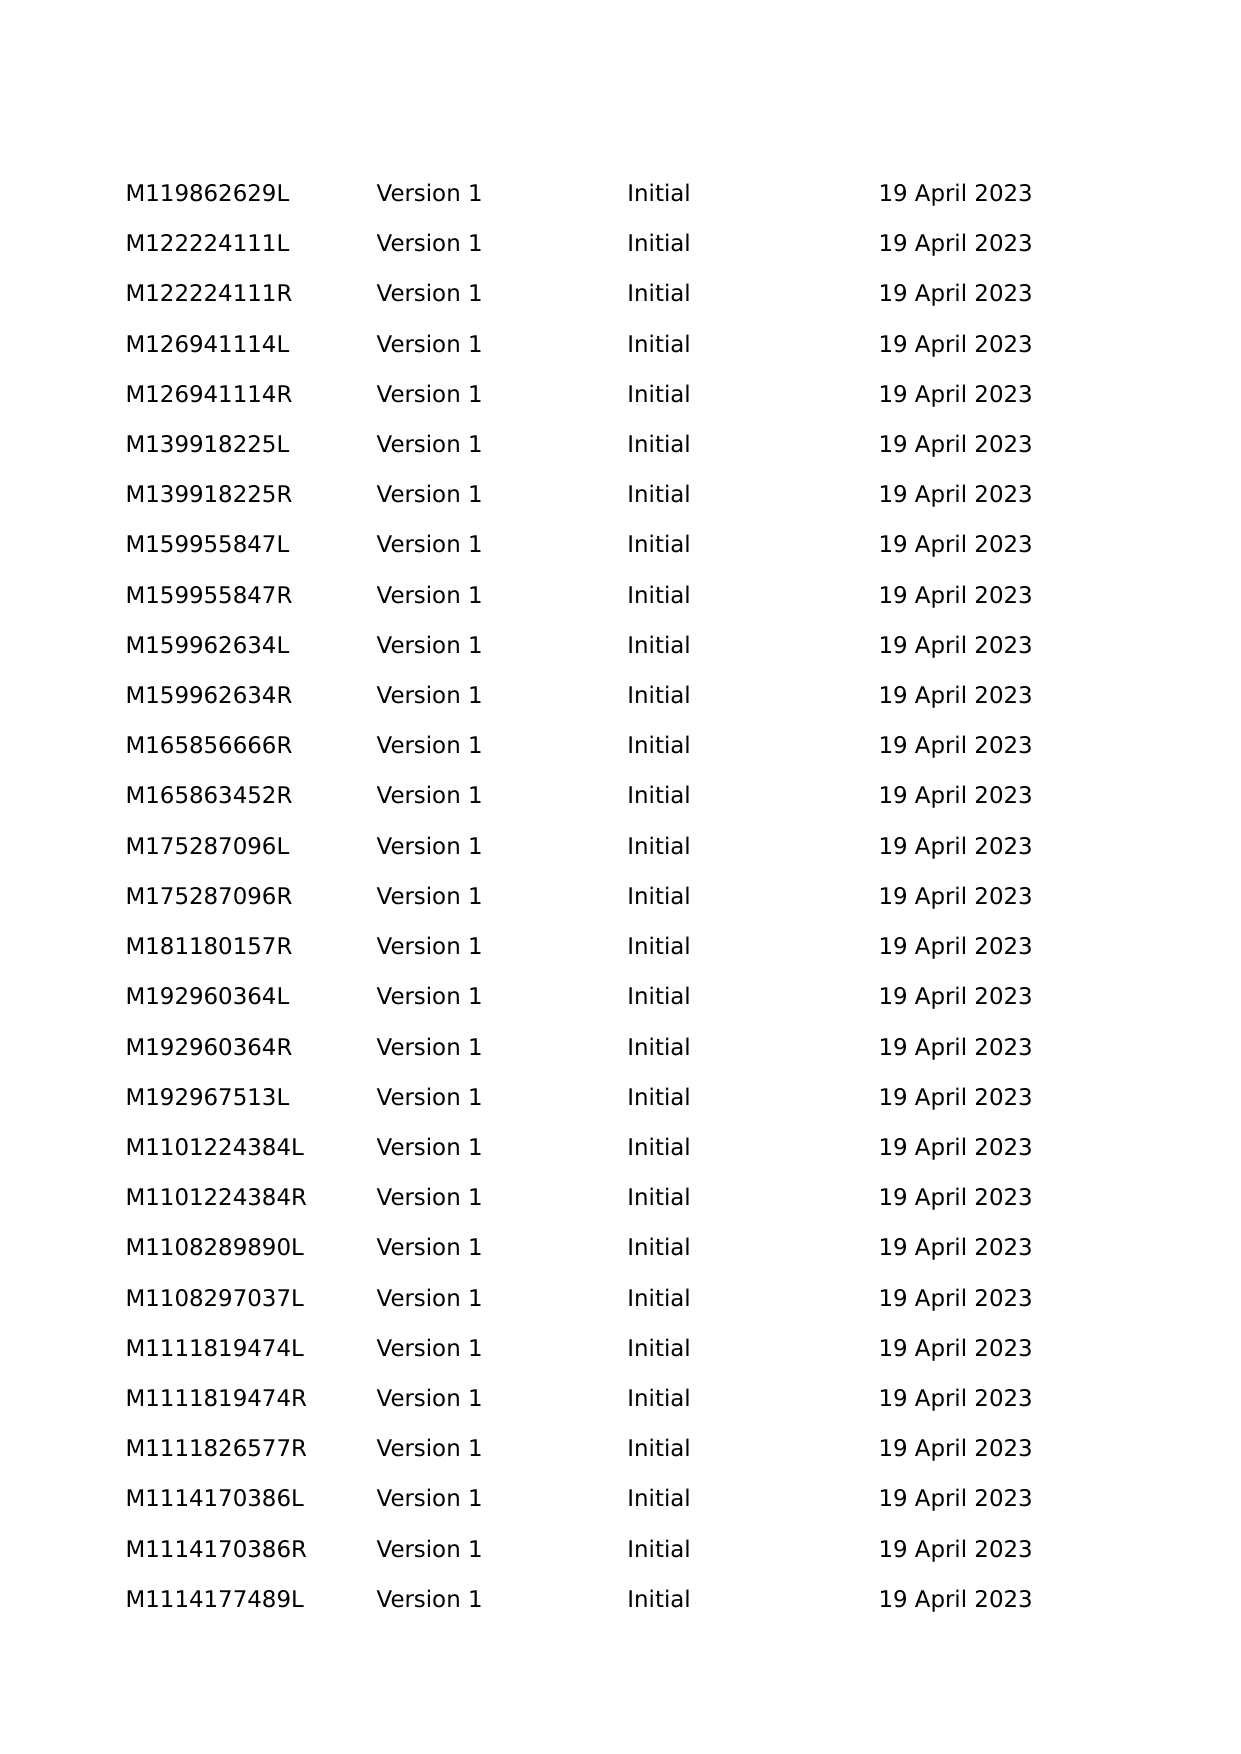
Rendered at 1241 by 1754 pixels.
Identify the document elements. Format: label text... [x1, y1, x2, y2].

table_cell Initial [620, 821, 871, 871]
table_cell 19 April 2023 [871, 1072, 1122, 1122]
table_cell Initial [620, 1022, 871, 1072]
table_cell Initial [620, 570, 871, 620]
table_cell Version 1 [369, 219, 620, 269]
table_cell Initial [620, 771, 871, 821]
table_cell Initial [620, 419, 871, 469]
table_cell M165863452R [118, 771, 369, 821]
table_cell M159955847L [118, 520, 369, 570]
table_cell M159962634L [118, 620, 369, 670]
table_cell Initial [620, 1474, 871, 1524]
table_cell M1111826577R [118, 1424, 369, 1474]
table_cell M159962634R [118, 670, 369, 721]
table_cell Version 1 [369, 1574, 620, 1624]
table_cell 19 April 2023 [871, 921, 1122, 972]
table_cell 19 April 2023 [871, 620, 1122, 670]
table_cell 19 April 2023 [871, 1273, 1122, 1323]
table_cell Initial [620, 520, 871, 570]
table_cell M139918225R [118, 470, 369, 520]
table_cell Version 1 [369, 871, 620, 921]
table_cell Version 1 [369, 821, 620, 871]
table_cell Version 1 [369, 520, 620, 570]
table_cell M1108297037L [118, 1273, 369, 1323]
table_cell Version 1 [369, 921, 620, 972]
table_cell Initial [620, 1122, 871, 1172]
table_cell 19 April 2023 [871, 369, 1122, 419]
table_cell M165856666R [118, 721, 369, 771]
table_cell M1108289890L [118, 1223, 369, 1273]
table_cell 19 April 2023 [871, 470, 1122, 520]
table_cell M175287096R [118, 871, 369, 921]
table_cell 19 April 2023 [871, 1373, 1122, 1423]
table_cell Initial [620, 1574, 871, 1624]
table_cell [369, 118, 620, 168]
table_cell M122224111R [118, 269, 369, 319]
table_cell Version 1 [369, 168, 620, 218]
table_cell Version 1 [369, 1373, 620, 1423]
table_cell Initial [620, 168, 871, 218]
table_cell M126941114L [118, 319, 369, 369]
table_cell 19 April 2023 [871, 168, 1122, 218]
table_cell M1114170386R [118, 1524, 369, 1574]
table_cell Initial [620, 871, 871, 921]
table_cell Initial [620, 1072, 871, 1122]
table_cell M126941114R [118, 369, 369, 419]
table_cell Version 1 [369, 620, 620, 670]
table_cell Version 1 [369, 319, 620, 369]
table_cell 19 April 2023 [871, 570, 1122, 620]
table_cell Version 1 [369, 1474, 620, 1524]
table_cell M119862629L [118, 168, 369, 218]
table_cell 19 April 2023 [871, 670, 1122, 721]
table_cell Version 1 [369, 1223, 620, 1273]
table_cell [871, 118, 1122, 168]
table_cell Initial [620, 670, 871, 721]
table_cell 19 April 2023 [871, 1474, 1122, 1524]
table_cell Initial [620, 1373, 871, 1423]
table_cell M192967513L [118, 1072, 369, 1122]
table_cell Version 1 [369, 570, 620, 620]
table_cell M181180157R [118, 921, 369, 972]
table_cell Version 1 [369, 1072, 620, 1122]
table_cell Version 1 [369, 1524, 620, 1574]
table_cell 19 April 2023 [871, 1424, 1122, 1474]
table_cell Version 1 [369, 269, 620, 319]
table_cell Initial [620, 620, 871, 670]
table_cell Initial [620, 470, 871, 520]
table_cell Version 1 [369, 721, 620, 771]
table_cell 19 April 2023 [871, 419, 1122, 469]
table_cell Version 1 [369, 1173, 620, 1223]
table_cell Version 1 [369, 1022, 620, 1072]
table_cell Initial [620, 319, 871, 369]
table_cell Version 1 [369, 1122, 620, 1172]
table_cell Initial [620, 1424, 871, 1474]
table_cell 19 April 2023 [871, 1323, 1122, 1373]
table_cell M122224111L [118, 219, 369, 269]
table_cell Version 1 [369, 771, 620, 821]
table_cell M192960364L [118, 972, 369, 1022]
table_cell 19 April 2023 [871, 771, 1122, 821]
table_cell Version 1 [369, 1424, 620, 1474]
table_cell 19 April 2023 [871, 319, 1122, 369]
table_cell 19 April 2023 [871, 1524, 1122, 1574]
table_cell 19 April 2023 [871, 520, 1122, 570]
table_cell M1114170386L [118, 1474, 369, 1524]
table_cell M1111819474R [118, 1373, 369, 1423]
table_cell M175287096L [118, 821, 369, 871]
table_cell [118, 118, 369, 168]
table_cell 19 April 2023 [871, 871, 1122, 921]
table_cell M139918225L [118, 419, 369, 469]
table_cell Initial [620, 269, 871, 319]
table_cell Initial [620, 972, 871, 1022]
table_cell 19 April 2023 [871, 972, 1122, 1022]
table_cell Version 1 [369, 972, 620, 1022]
table_cell Initial [620, 1323, 871, 1373]
table_cell 19 April 2023 [871, 821, 1122, 871]
table_cell 19 April 2023 [871, 1173, 1122, 1223]
table_cell Version 1 [369, 1273, 620, 1323]
table_cell M1111819474L [118, 1323, 369, 1373]
table_cell Version 1 [369, 470, 620, 520]
table_cell 19 April 2023 [871, 1223, 1122, 1273]
table_cell 19 April 2023 [871, 721, 1122, 771]
table_cell Version 1 [369, 670, 620, 721]
table_cell Initial [620, 369, 871, 419]
table_cell Initial [620, 219, 871, 269]
table_cell Initial [620, 1273, 871, 1323]
table_cell Initial [620, 1223, 871, 1273]
table_cell Version 1 [369, 369, 620, 419]
table_cell M192960364R [118, 1022, 369, 1072]
table_cell M1101224384L [118, 1122, 369, 1172]
table_cell 19 April 2023 [871, 269, 1122, 319]
table_cell 19 April 2023 [871, 1122, 1122, 1172]
table_cell M1114177489L [118, 1574, 369, 1624]
table_cell 19 April 2023 [871, 1574, 1122, 1624]
table_cell 19 April 2023 [871, 219, 1122, 269]
table_cell [620, 118, 871, 168]
table_cell Initial [620, 1173, 871, 1223]
table_cell Version 1 [369, 1323, 620, 1373]
table_cell Initial [620, 921, 871, 972]
table_cell M1101224384R [118, 1173, 369, 1223]
table_cell Version 1 [369, 419, 620, 469]
table_cell Initial [620, 721, 871, 771]
table_cell M159955847R [118, 570, 369, 620]
table_cell Initial [620, 1524, 871, 1574]
table_cell 19 April 2023 [871, 1022, 1122, 1072]
